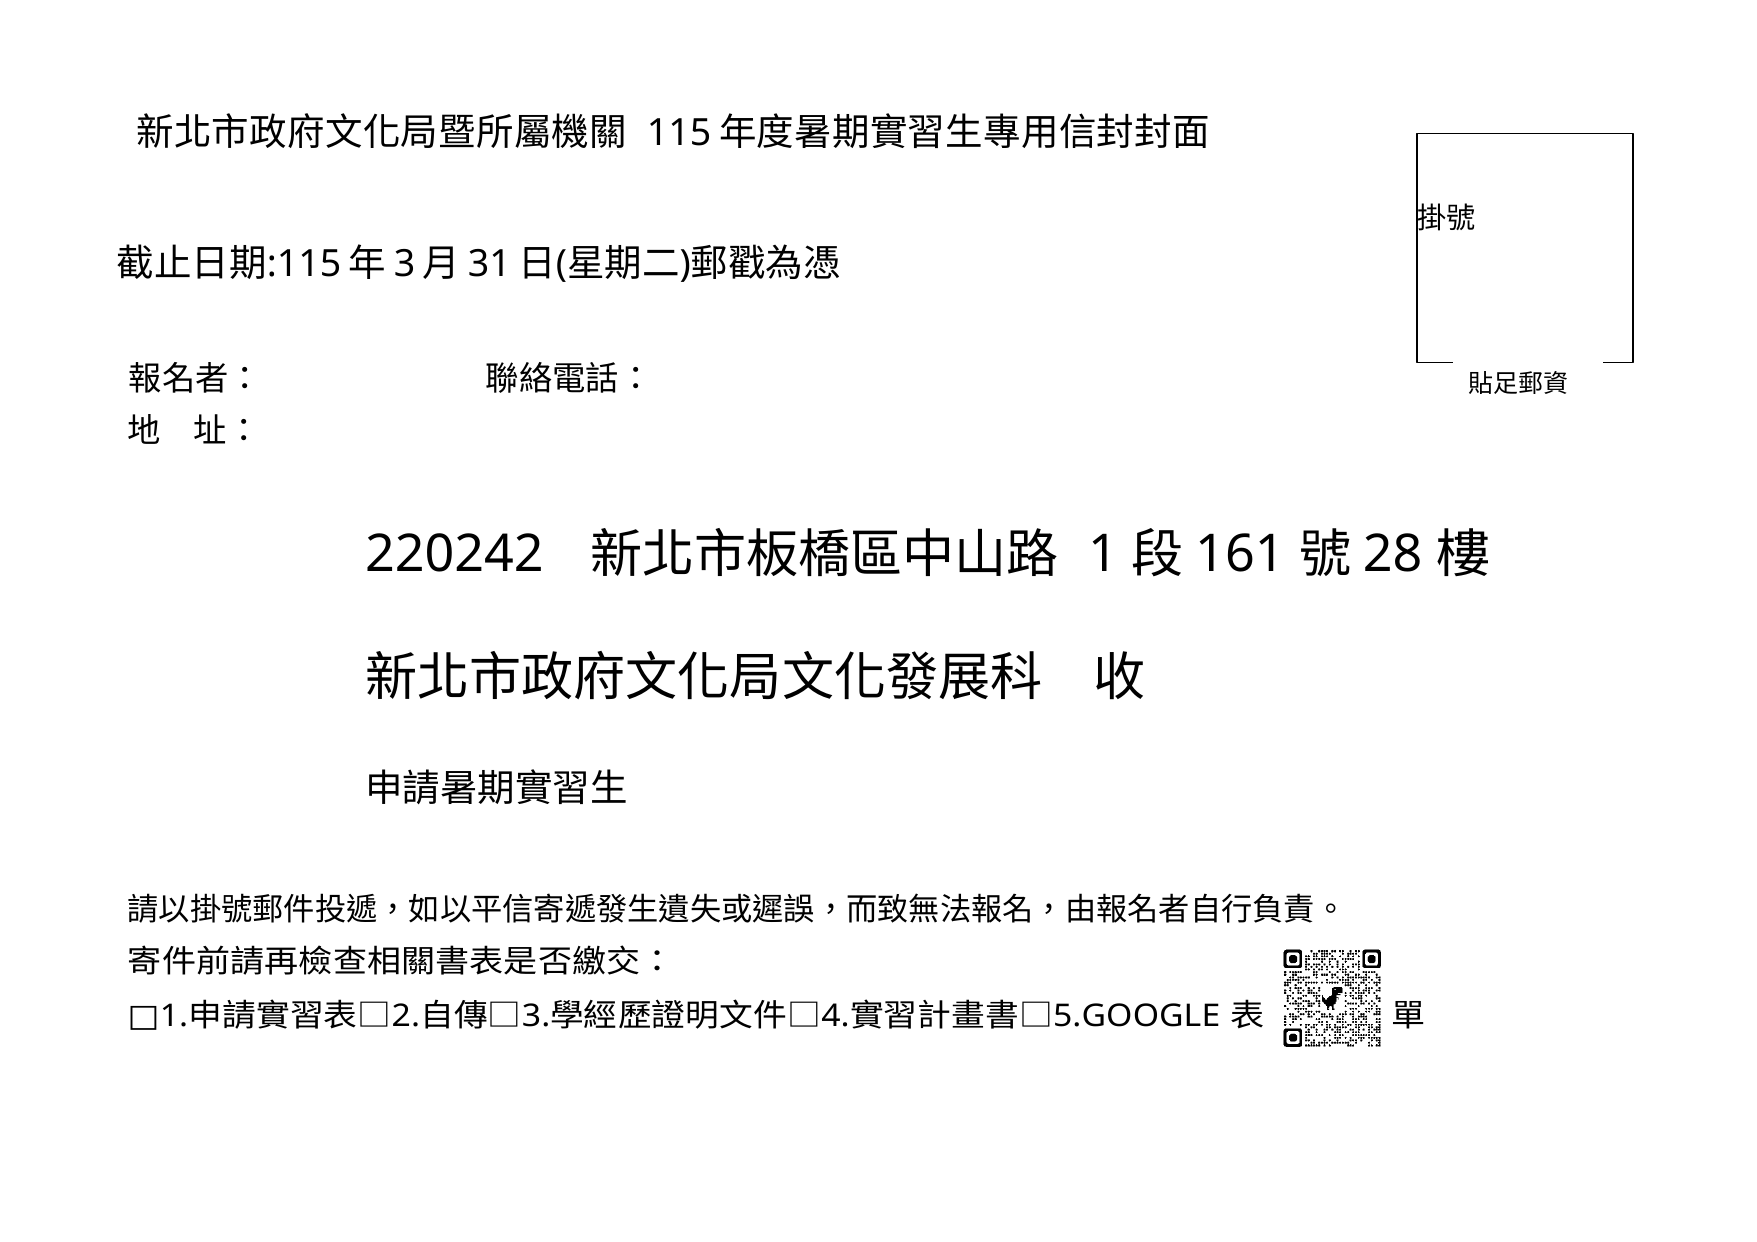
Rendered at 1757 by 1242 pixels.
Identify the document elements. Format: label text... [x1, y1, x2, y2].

text [1634, 233, 1687, 288]
text 請以掛號郵件投遞，如以平信寄遞發生遺失或遲誤，而致無法報名，由報名者自行負責。 寄件前請再檢查相關書表是否繳交： [127, 884, 1357, 981]
text 新北市政府文化局暨所屬機關 115年度暑期實習生專用信封封面 [136, 102, 1689, 149]
text [1453, 356, 1603, 411]
text 截止日期:115年3月31日(星期二)郵戳為憑 [117, 233, 1416, 288]
text [1418, 233, 1632, 288]
text 報名者： 聯絡電話： 地 址： [127, 352, 662, 452]
text 單 [1391, 990, 1689, 1036]
text 220242 新北市板橋區中山路 1 段 161 號 28 樓 [365, 506, 1687, 587]
text 申請暑期實習生 [365, 752, 1687, 812]
text □1.申請實習表□2.自傳□3.學經歷證明文件□4.實習計畫書□5.GOOGLE 表 [127, 990, 1273, 1036]
text 貼足郵資 [1468, 363, 1588, 399]
text 新北市政府文化局文化發展科 收 [365, 628, 1687, 711]
